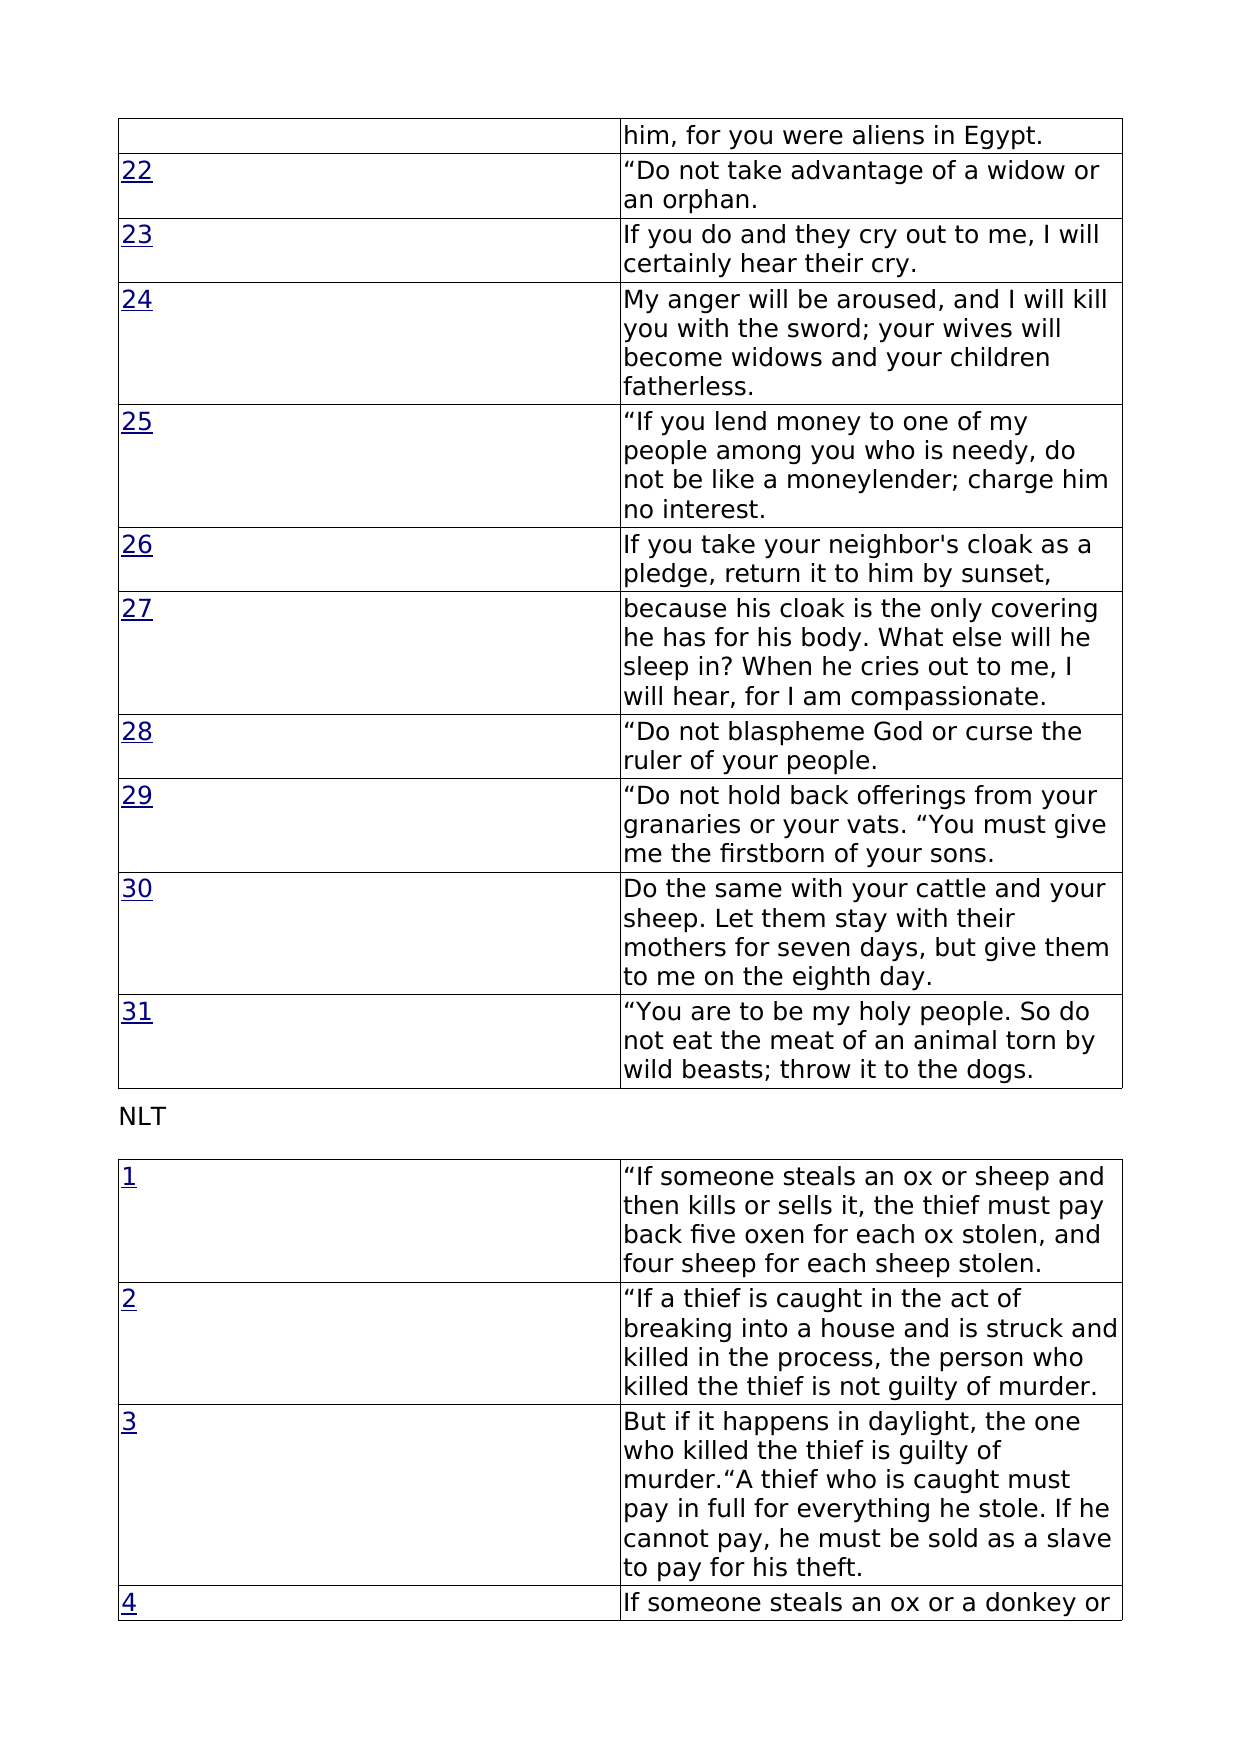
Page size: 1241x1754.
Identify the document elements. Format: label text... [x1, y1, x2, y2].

table_cell “Do not hold back offerings from your granaries or your vats. “You must give me the firstborn of your sons. [621, 779, 1122, 872]
table_cell 30 [119, 873, 620, 994]
table_cell 24 [119, 283, 620, 404]
table_cell Do the same with your cattle and your sheep. Let them stay with their mothers for seven days, but give them to me on the eighth day. [621, 873, 1122, 994]
table_cell 4 [119, 1586, 620, 1620]
table_cell But if it happens in daylight, the one who killed the thief is guilty of murder.“A thief who is caught must pay in full for everything he stole. If he cannot pay, he must be sold as a slave to pay for his theft. [621, 1405, 1122, 1585]
table_cell [119, 119, 620, 153]
table_cell “You are to be my holy people. So do not eat the meat of an animal torn by wild beasts; throw it to the dogs. [621, 995, 1122, 1088]
text NLT [118, 1102, 1122, 1132]
table_cell “Do not take advantage of a widow or an orphan. [621, 154, 1122, 217]
table_cell If someone steals an ox or a donkey or [621, 1586, 1122, 1620]
table_cell 3 [119, 1405, 620, 1585]
table_cell 26 [119, 528, 620, 591]
table_cell 22 [119, 154, 620, 217]
table_cell 28 [119, 715, 620, 778]
table_cell because his cloak is the only covering he has for his body. What else will he sleep in? When he cries out to me, I will hear, for I am compassionate. [621, 592, 1122, 714]
table_cell 23 [119, 219, 620, 282]
table_cell If you do and they cry out to me, I will certainly hear their cry. [621, 219, 1122, 282]
table_header “If someone steals an ox or sheep and then kills or sells it, the thief must pay back five oxen for each ox stolen, and four sheep for each sheep stolen. [621, 1160, 1122, 1282]
table_cell 25 [119, 405, 620, 527]
table_cell 31 [119, 995, 620, 1088]
table_cell 29 [119, 779, 620, 872]
table_cell “Do not blaspheme God or curse the ruler of your people. [621, 715, 1122, 778]
table_cell My anger will be aroused, and I will kill you with the sword; your wives will become widows and your children fatherless. [621, 283, 1122, 404]
table_header 1 [119, 1160, 620, 1282]
table_cell “If you lend money to one of my people among you who is needy, do not be like a moneylender; charge him no interest. [621, 405, 1122, 527]
table_cell If you take your neighbor's cloak as a pledge, return it to him by sunset, [621, 528, 1122, 591]
table_cell 2 [119, 1283, 620, 1404]
table_cell 27 [119, 592, 620, 714]
table_cell him, for you were aliens in Egypt. [621, 119, 1122, 153]
table_cell “If a thief is caught in the act of breaking into a house and is struck and killed in the process, the person who killed the thief is not guilty of murder. [621, 1283, 1122, 1404]
